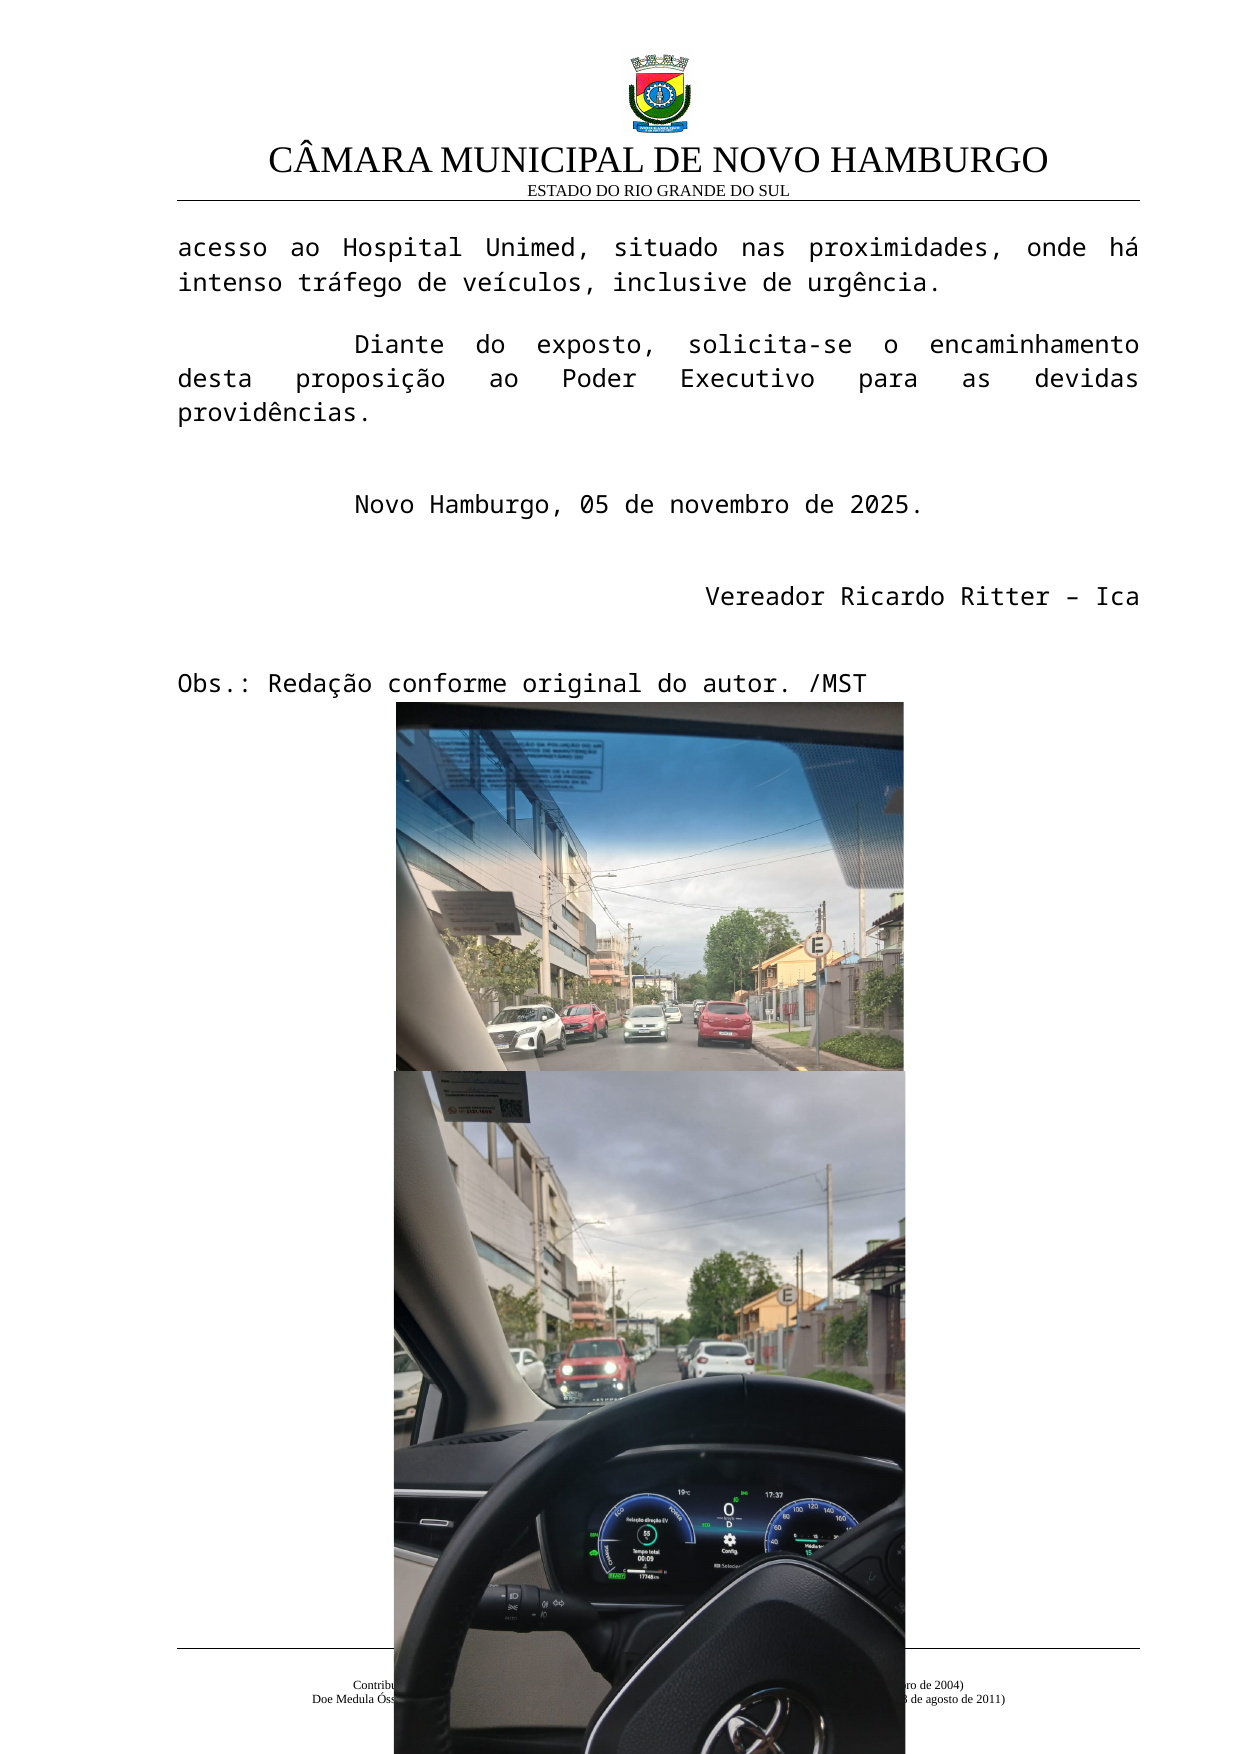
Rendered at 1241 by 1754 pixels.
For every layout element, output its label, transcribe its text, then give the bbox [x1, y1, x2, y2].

text Vereador Ricardo Ritter – Ica [177, 578, 1140, 612]
picture [393, 702, 906, 1754]
text Diante do exposto, solicita-se o encaminhamento desta proposição ao Poder Executivo para as devidas providências. [177, 327, 1140, 429]
text acesso ao Hospital Unimed, situado nas proximidades, onde há intenso tráfego de veículos, inclusive de urgência. [177, 230, 1140, 298]
text Obs.: Redação conforme original do autor. /MST [177, 666, 1140, 700]
text Novo Hamburgo, 05 de novembro de 2025. [177, 487, 1140, 521]
picture [623, 48, 694, 137]
